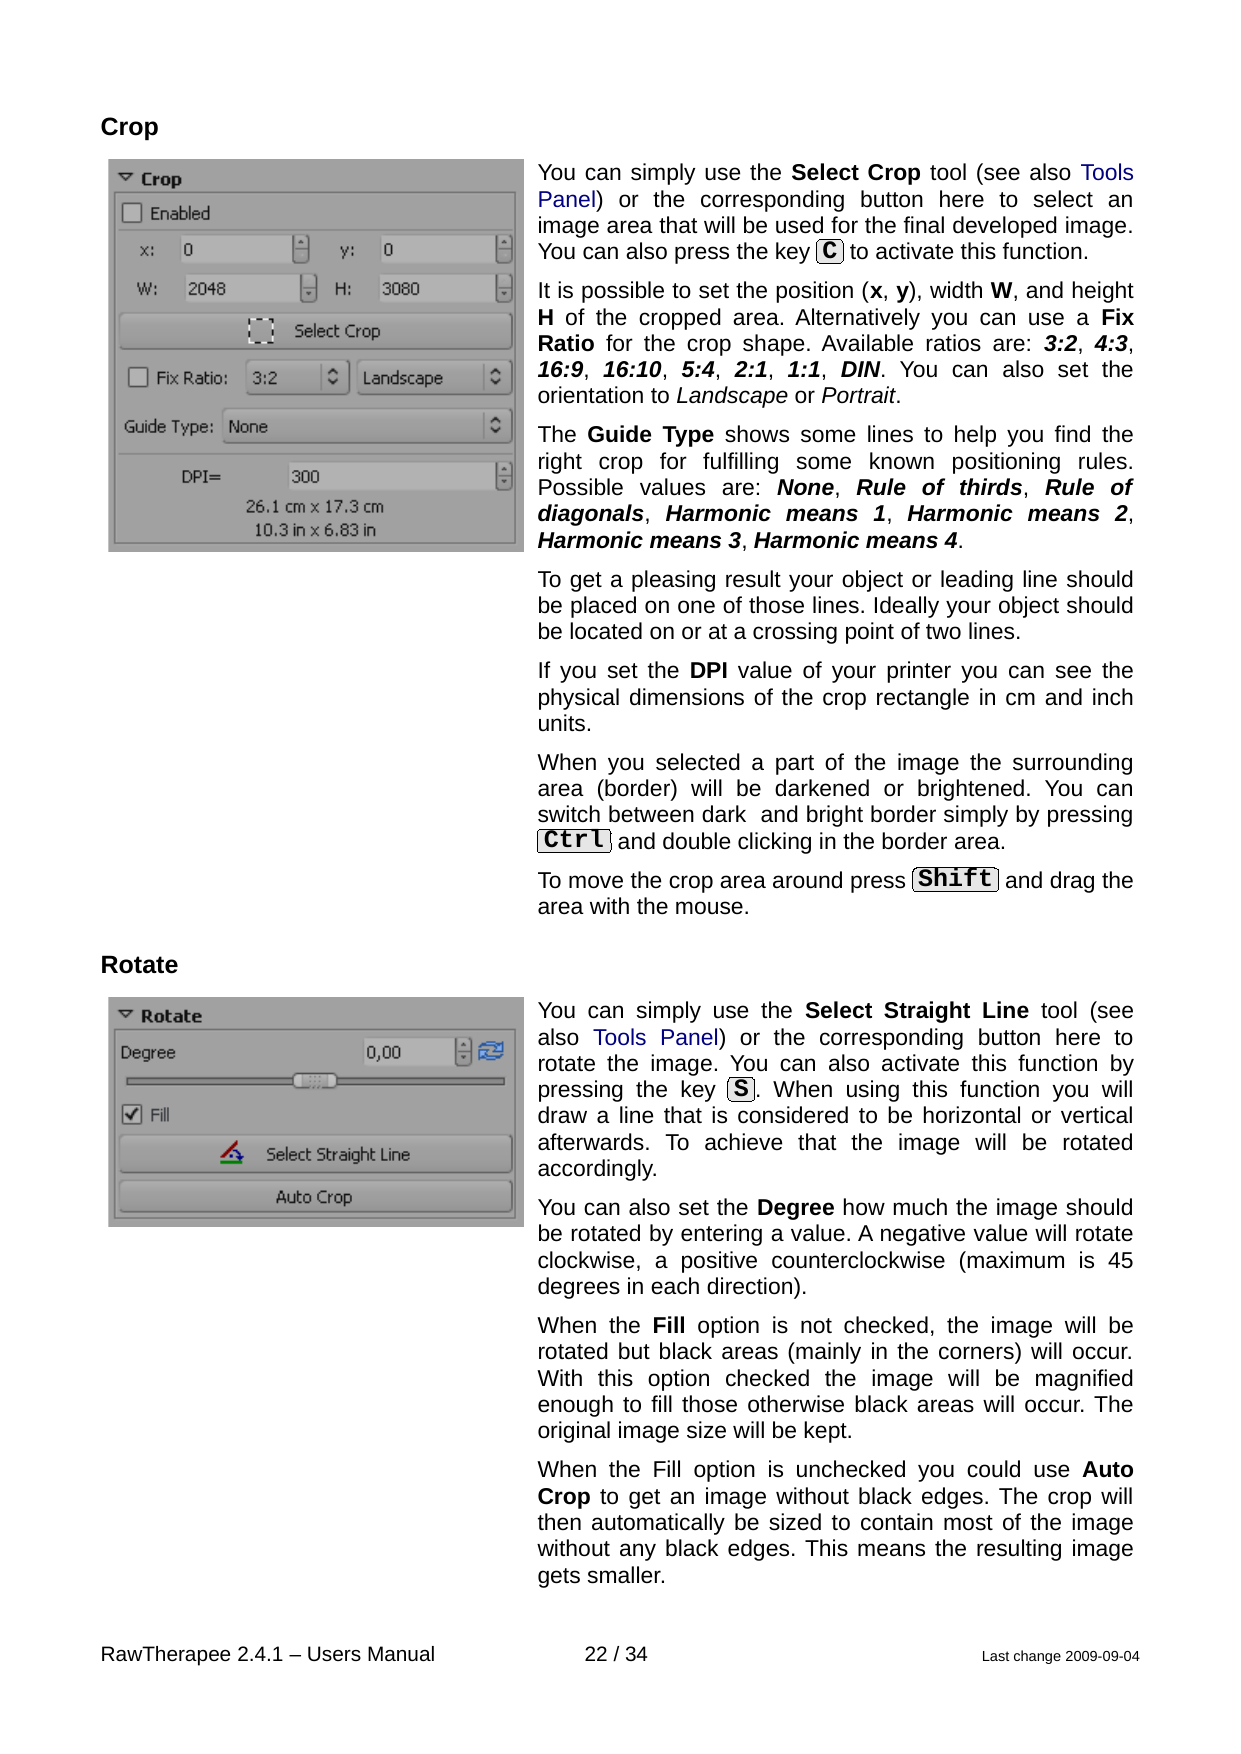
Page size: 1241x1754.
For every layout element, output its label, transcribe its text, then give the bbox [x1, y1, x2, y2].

table_header [100, 154, 531, 925]
subtitle Crop [100, 112, 1140, 141]
subtitle Rotate [100, 950, 1140, 979]
table_header You can simply use the Select Crop tool (see also Tools Panel) or the corresponding button here to select an image area that will be used for the final developed image. You can also press the key to activate this function. It is possible to set the position (x, y), width W, and height H of the cropped area. Alternatively you can use a Fix Ratio for the crop shape. Available ratios are: 3:2, 4:3, 16:9, 16:10, 5:4, 2:1, 1:1, DIN. You can also set the orientation to Landscape or Portrait. The Guide Type shows some lines to help you find the right crop for fulfilling some known positioning rules. Possible values are: None, Rule of thirds, Rule of diagonals, Harmonic means 1, Harmonic means 2, Harmonic means 3, Harmonic means 4. To get a pleasing result your object or leading line should be placed on one of those lines. Ideally your object should be located on or at a crossing point of two lines. If you set the DPI value of your printer you can see the physical dimensions of the crop rectangle in cm and inch units. When you selected a part of the image the surrounding area (border) will be darkened or brightened. You can switch between dark and bright border simply by pressing and double clicking in the border area. To move the crop area around press and drag the area with the mouse. [531, 154, 1140, 925]
table_header You can simply use the Select Straight Line tool (see also Tools Panel) or the corresponding button here to rotate the image. You can also activate this function by pressing the key . When using this function you will draw a line that is considered to be horizontal or vertical afterwards. To achieve that the image will be rotated accordingly. You can also set the Degree how much the image should be rotated by entering a value. A negative value will rotate clockwise, a positive counterclockwise (maximum is 45 degrees in each direction). When the Fill option is not checked, the image will be rotated but black areas (mainly in the corners) will occur. With this option checked the image will be magnified enough to fill those otherwise black areas will occur. The original image size will be kept. When the Fill option is unchecked you could use Auto Crop to get an image without black edges. The crop will then automatically be sized to contain most of the image without any black edges. This means the resulting image gets smaller. [531, 991, 1140, 1594]
table_header [100, 991, 531, 1594]
picture [108, 997, 524, 1227]
picture [108, 159, 524, 552]
